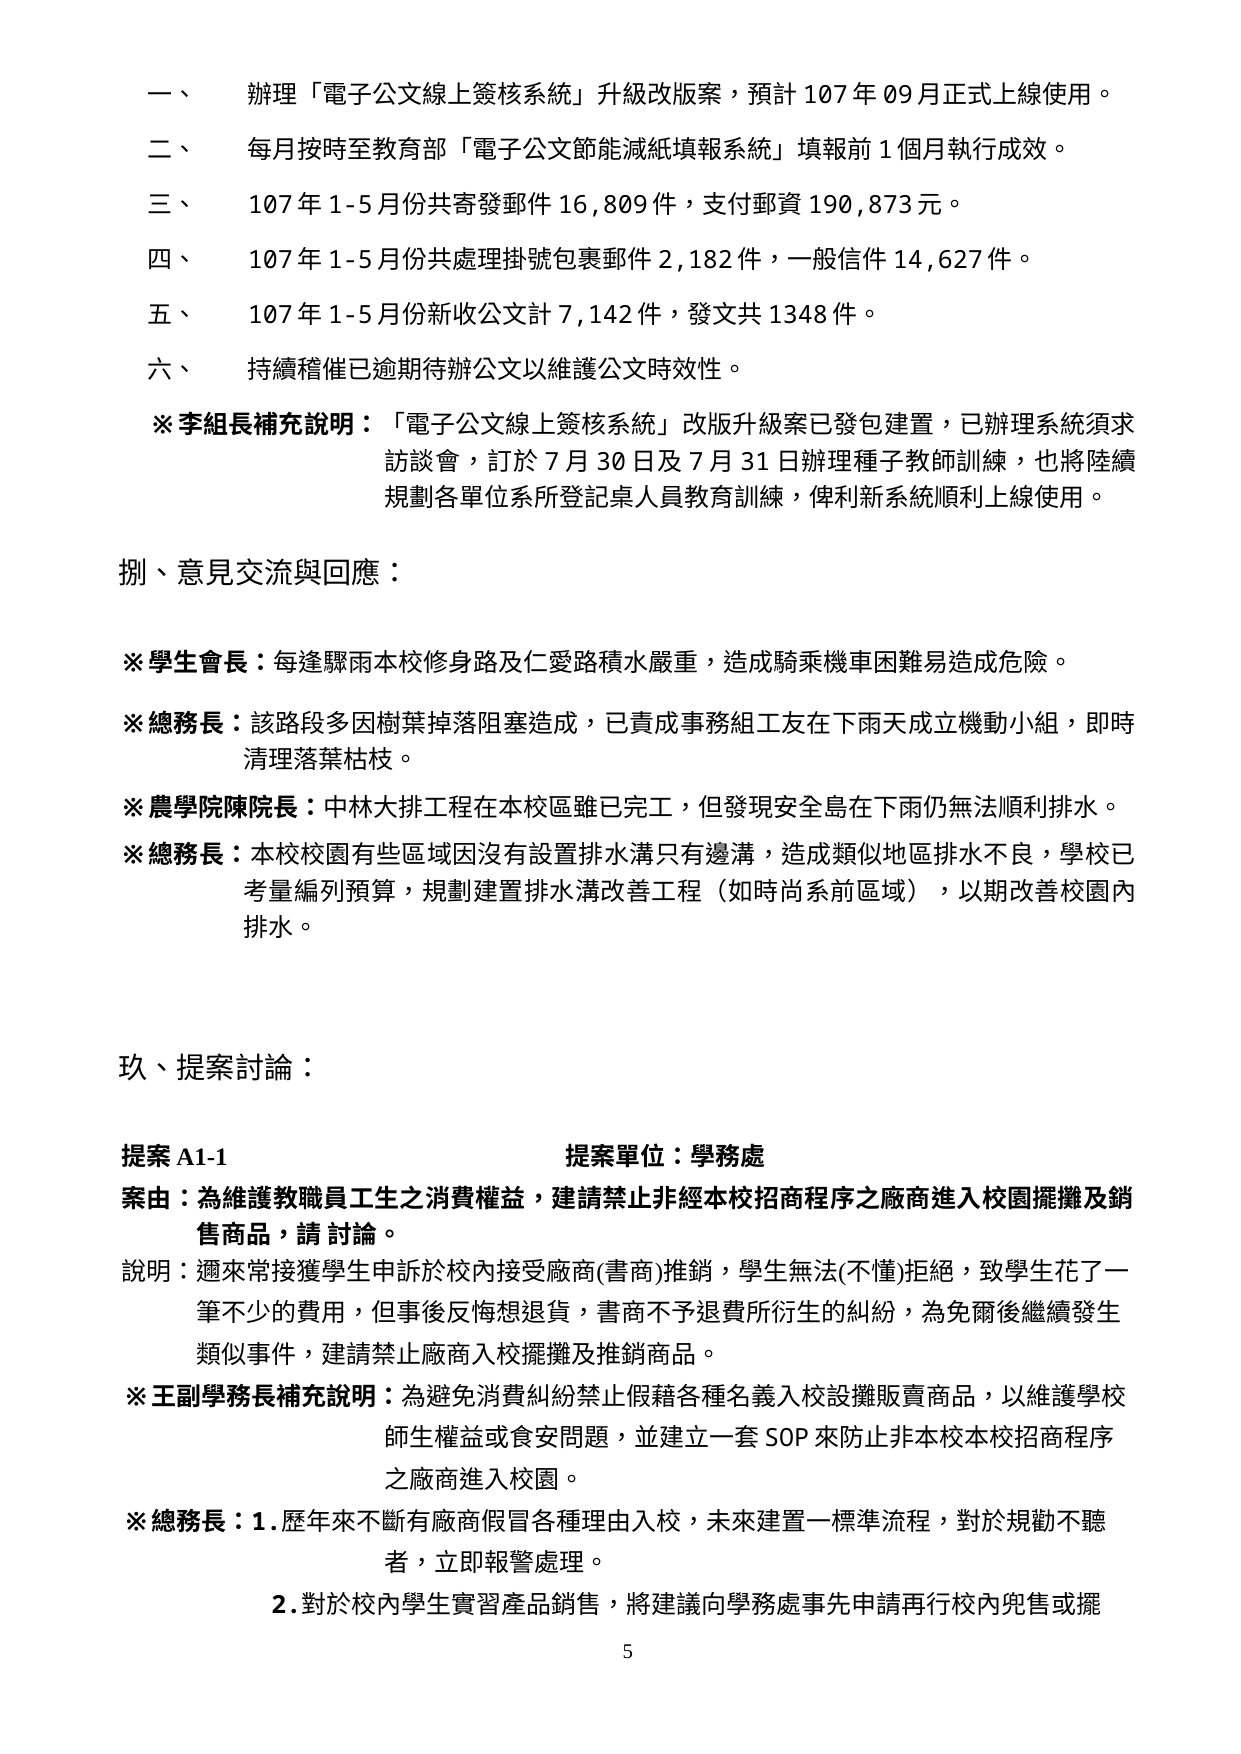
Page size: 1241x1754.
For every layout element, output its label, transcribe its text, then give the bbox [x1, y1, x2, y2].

text ※王副學務長補充說明：為避免消費糾紛禁止假藉各種名義入校設攤販賣商品，以維護學校師生權益或食安問題，並建立一套SOP來防止非本校本校招商程序之廠商進入校園。 [121, 1376, 1137, 1496]
text 玖、提案討論： [118, 1044, 1137, 1087]
list 107年1-5月份新收公文計7,142件，發文共1348件。 [148, 295, 1137, 331]
list 每月按時至教育部「電子公文節能減紙填報系統」填報前1個月執行成效。 [148, 130, 1137, 166]
list 107年1-5月份共處理掛號包裹郵件2,182件，一般信件14,627件。 [148, 240, 1137, 276]
text ※李組長補充說明：「電子公文線上簽核系統」改版升級案已發包建置，已辦理系統須求訪談會，訂於7月30日及7月31日辦理種子教師訓練，也將陸續規劃各單位系所登記桌人員教育訓練，俾利新系統順利上線使用。 [148, 405, 1137, 514]
text 2.對於校內學生實習產品銷售，將建議向學務處事先申請再行校內兜售或擺 [121, 1584, 1137, 1621]
text ※總務長：本校校園有些區域因沒有設置排水溝只有邊溝，造成類似地區排水不良，學校已考量編列預算，規劃建置排水溝改善工程（如時尚系前區域），以期改善校園內排水。 [118, 835, 1137, 943]
list 107年1-5月份共寄發郵件16,809件，支付郵資190,873元。 [148, 185, 1137, 221]
list 持續稽催已逾期待辦公文以維護公文時效性。 [148, 350, 1137, 386]
text 捌、意見交流與回應： [118, 550, 1137, 592]
text ※總務長：該路段多因樹葉掉落阻塞造成，已責成事務組工友在下雨天成立機動小組，即時清理落葉枯枝。 [118, 703, 1137, 776]
list 辦理「電子公文線上簽核系統」升級改版案，預計107年09月正式上線使用。 [148, 75, 1137, 111]
text 說明：邇來常接獲學生申訴於校內接受廠商(書商)推銷，學生無法(不懂)拒絕，致學生花了一筆不少的費用，但事後反悔想退貨，書商不予退費所衍生的糾紛，為免爾後繼續發生類似事件，建請禁止廠商入校擺攤及推銷商品。 [121, 1251, 1137, 1371]
text ※學生會長：每逢驟雨本校修身路及仁愛路積水嚴重，造成騎乘機車困難易造成危險。 [118, 642, 1137, 678]
text ※總務長：1.歷年來不斷有廠商假冒各種理由入校，未來建置一標準流程，對於規勸不聽者，立即報警處理。 [121, 1501, 1137, 1579]
text ※農學院陳院長：中林大排工程在本校區雖已完工，但發現安全島在下雨仍無法順利排水。 [118, 787, 1137, 823]
text 案由：為維護教職員工生之消費權益，建請禁止非經本校招商程序之廠商進入校園擺攤及銷售商品，請 討論。 [121, 1178, 1137, 1251]
text 提案A1-1 提案單位：學務處 [121, 1137, 1137, 1173]
